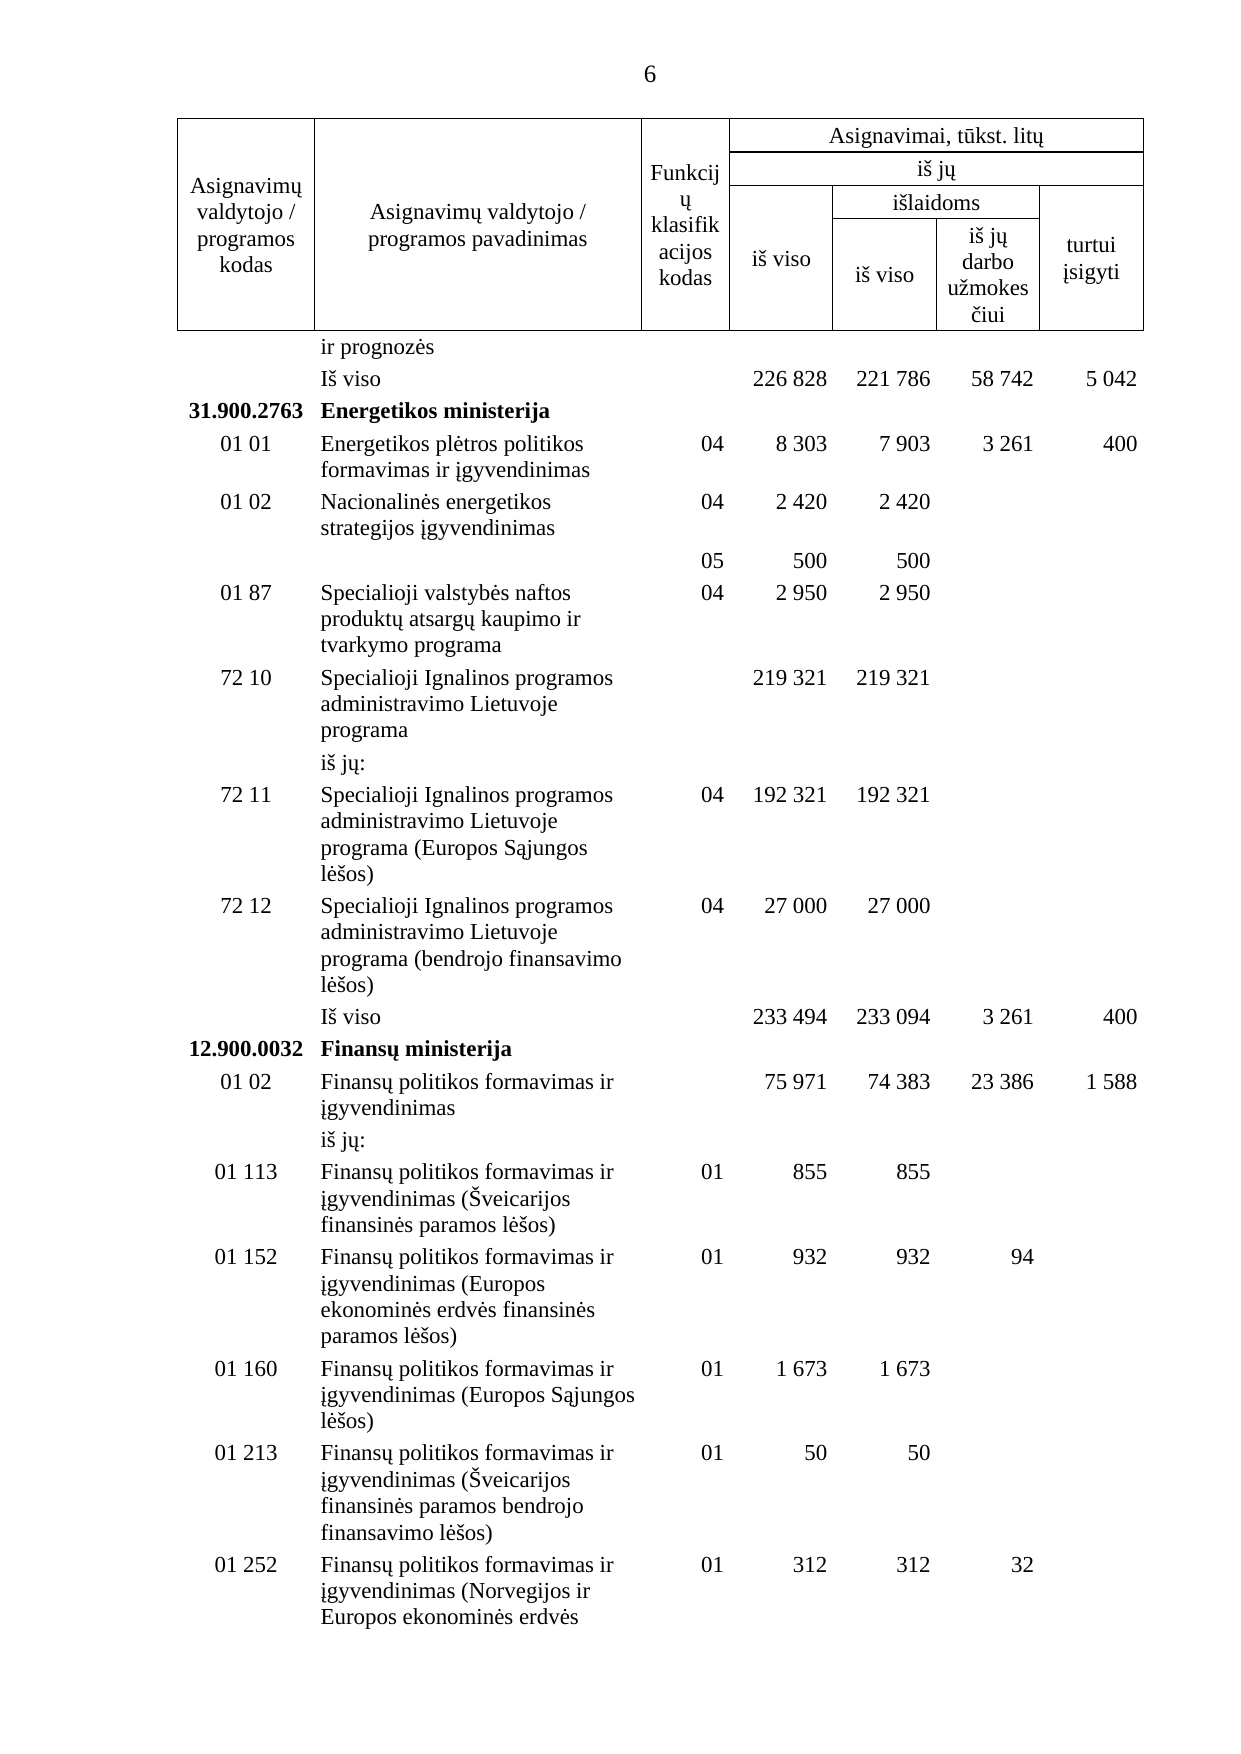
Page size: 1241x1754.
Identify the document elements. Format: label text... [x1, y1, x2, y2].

table_cell 3 261 [936, 1000, 1039, 1033]
table_cell 72 11 [177, 778, 314, 889]
table_cell 219 321 [730, 661, 833, 746]
table_cell [641, 362, 729, 394]
table_cell išlaidoms [833, 186, 1039, 218]
table_cell 932 [730, 1240, 833, 1352]
table_cell 192 321 [730, 778, 833, 889]
table_cell [1040, 889, 1143, 1000]
table_header Asignavimų valdytojo / programos pavadinimas [315, 119, 641, 330]
table_cell 2 950 [730, 576, 833, 661]
table_cell ir prognozės [315, 331, 641, 362]
table_cell [1040, 1437, 1143, 1548]
table_cell Nacionalinės energetikos strategijos įgyvendinimas [315, 485, 641, 544]
table_cell iš jų: [315, 746, 641, 778]
table_cell iš jų: [315, 1123, 641, 1156]
table_cell [641, 1033, 729, 1065]
table_header Asignavimų valdytojo / programos kodas [178, 119, 314, 330]
table_cell [177, 362, 314, 394]
table_cell [730, 395, 833, 427]
table_cell [833, 331, 936, 362]
table_cell 05 [641, 544, 729, 576]
table_cell 58 742 [936, 362, 1039, 394]
table_cell 312 [730, 1548, 833, 1633]
table_cell 32 [936, 1548, 1039, 1633]
table_cell [730, 331, 833, 362]
table_cell 01 02 [177, 485, 314, 544]
table_cell Specialioji valstybės naftos produktų atsargų kaupimo ir tvarkymo programa [315, 576, 641, 661]
table_cell iš jų [730, 153, 1143, 184]
table_cell [1040, 395, 1143, 427]
table_cell 04 [641, 485, 729, 544]
table_cell [936, 1437, 1039, 1548]
table_cell 2 950 [833, 576, 936, 661]
table_cell turtui įsigyti [1040, 186, 1143, 330]
table_cell [936, 1123, 1039, 1156]
table_cell [1040, 1156, 1143, 1240]
table_cell 72 10 [177, 661, 314, 746]
table_cell [1040, 1033, 1143, 1065]
table_cell Finansų politikos formavimas ir įgyvendinimas (Šveicarijos finansinės paramos lėšos) [315, 1156, 641, 1240]
table_cell Finansų politikos formavimas ir įgyvendinimas (Šveicarijos finansinės paramos bendrojo finansavimo lėšos) [315, 1437, 641, 1548]
table_cell [641, 1065, 729, 1123]
table_cell 500 [730, 544, 833, 576]
table_cell [1040, 746, 1143, 778]
table_cell 23 386 [936, 1065, 1039, 1123]
table_cell 233 094 [833, 1000, 936, 1033]
table_cell 7 903 [833, 427, 936, 485]
table_cell [936, 485, 1039, 544]
table_cell 221 786 [833, 362, 936, 394]
table_cell 04 [641, 889, 729, 1000]
table_cell 01 252 [177, 1548, 314, 1633]
table_cell 500 [833, 544, 936, 576]
table_cell [177, 331, 314, 362]
table_cell 2 420 [730, 485, 833, 544]
table_cell iš jų darbo užmokesčiui [937, 219, 1039, 330]
table_cell [641, 1123, 729, 1156]
table_cell 01 113 [177, 1156, 314, 1240]
table_cell Specialioji Ignalinos programos administravimo Lietuvoje programa (bendrojo finansavimo lėšos) [315, 889, 641, 1000]
table_cell 226 828 [730, 362, 833, 394]
table_cell 01 [641, 1352, 729, 1437]
table_cell 2 420 [833, 485, 936, 544]
table_cell 01 [641, 1240, 729, 1352]
table_cell [315, 544, 641, 576]
table_cell [730, 1123, 833, 1156]
table_header Funkcijų klasifikacijos kodas [642, 119, 729, 330]
table_cell [641, 331, 729, 362]
table_cell [936, 778, 1039, 889]
table_cell [1040, 544, 1143, 576]
table_cell 74 383 [833, 1065, 936, 1123]
table_cell [1040, 485, 1143, 544]
table_cell 233 494 [730, 1000, 833, 1033]
table_cell 50 [730, 1437, 833, 1548]
table_cell [833, 746, 936, 778]
table_cell 3 261 [936, 427, 1039, 485]
table_cell Iš viso [315, 362, 641, 394]
table_cell 312 [833, 1548, 936, 1633]
table_cell iš viso [833, 219, 936, 330]
table_cell [177, 544, 314, 576]
table_cell Iš viso [315, 1000, 641, 1033]
table_cell [936, 1352, 1039, 1437]
table_cell [833, 1033, 936, 1065]
table_cell [1040, 1240, 1143, 1352]
table_cell 94 [936, 1240, 1039, 1352]
table_cell [1040, 576, 1143, 661]
table_cell 01 152 [177, 1240, 314, 1352]
table_cell [936, 1033, 1039, 1065]
table_cell 1 673 [730, 1352, 833, 1437]
table_cell 1 588 [1040, 1065, 1143, 1123]
table_cell [641, 1000, 729, 1033]
table_cell 01 [641, 1437, 729, 1548]
table_cell [936, 1156, 1039, 1240]
table_cell [641, 395, 729, 427]
table_cell iš viso [730, 186, 832, 330]
table_cell [936, 576, 1039, 661]
table_cell 932 [833, 1240, 936, 1352]
table_cell 192 321 [833, 778, 936, 889]
table_cell [1040, 331, 1143, 362]
table_cell Finansų politikos formavimas ir įgyvendinimas (Norvegijos ir Europos ekonominės erdvės [315, 1548, 641, 1633]
table_cell 27 000 [833, 889, 936, 1000]
table_cell 855 [833, 1156, 936, 1240]
table_cell [730, 1033, 833, 1065]
table_cell Energetikos ministerija [315, 395, 641, 427]
table_cell 400 [1040, 427, 1143, 485]
table_cell [936, 746, 1039, 778]
table_cell 1 673 [833, 1352, 936, 1437]
table_cell 27 000 [730, 889, 833, 1000]
table_cell 01 87 [177, 576, 314, 661]
table_cell [936, 544, 1039, 576]
table_cell 855 [730, 1156, 833, 1240]
table_cell 219 321 [833, 661, 936, 746]
table_cell [1040, 1123, 1143, 1156]
table_cell Energetikos plėtros politikos formavimas ir įgyvendinimas [315, 427, 641, 485]
table_cell [1040, 1548, 1143, 1633]
table_cell [1040, 1352, 1143, 1437]
table_cell 8 303 [730, 427, 833, 485]
table_cell [936, 395, 1039, 427]
table_cell 01 02 [177, 1065, 314, 1123]
table_cell [177, 1123, 314, 1156]
table_header Asignavimai, tūkst. litų [730, 119, 1143, 151]
table_cell 50 [833, 1437, 936, 1548]
table_cell 400 [1040, 1000, 1143, 1033]
table_cell [936, 889, 1039, 1000]
table_cell 01 01 [177, 427, 314, 485]
table_cell [730, 746, 833, 778]
table_cell Finansų politikos formavimas ir įgyvendinimas (Europos ekonominės erdvės finansinės paramos lėšos) [315, 1240, 641, 1352]
table_cell 01 160 [177, 1352, 314, 1437]
table_cell 01 [641, 1156, 729, 1240]
table_cell 31.900.2763 [177, 395, 314, 427]
table_cell [936, 331, 1039, 362]
table_cell [936, 661, 1039, 746]
table_cell [1040, 661, 1143, 746]
table_cell 5 042 [1040, 362, 1143, 394]
table_cell 12.900.0032 [177, 1033, 314, 1065]
table_cell 04 [641, 576, 729, 661]
table_cell [177, 746, 314, 778]
table_cell Specialioji Ignalinos programos administravimo Lietuvoje programa (Europos Sąjungos lėšos) [315, 778, 641, 889]
table_cell 01 213 [177, 1437, 314, 1548]
table_cell 01 [641, 1548, 729, 1633]
table_cell 04 [641, 427, 729, 485]
table_cell Finansų politikos formavimas ir įgyvendinimas (Europos Sąjungos lėšos) [315, 1352, 641, 1437]
table_cell Finansų ministerija [315, 1033, 641, 1065]
table_cell Finansų politikos formavimas ir įgyvendinimas [315, 1065, 641, 1123]
table_cell [641, 746, 729, 778]
table_cell [833, 1123, 936, 1156]
table_cell 72 12 [177, 889, 314, 1000]
table_cell 04 [641, 778, 729, 889]
table_cell 75 971 [730, 1065, 833, 1123]
table_cell [1040, 778, 1143, 889]
table_cell Specialioji Ignalinos programos administravimo Lietuvoje programa [315, 661, 641, 746]
table_cell [177, 1000, 314, 1033]
table_cell [641, 661, 729, 746]
table_cell [833, 395, 936, 427]
